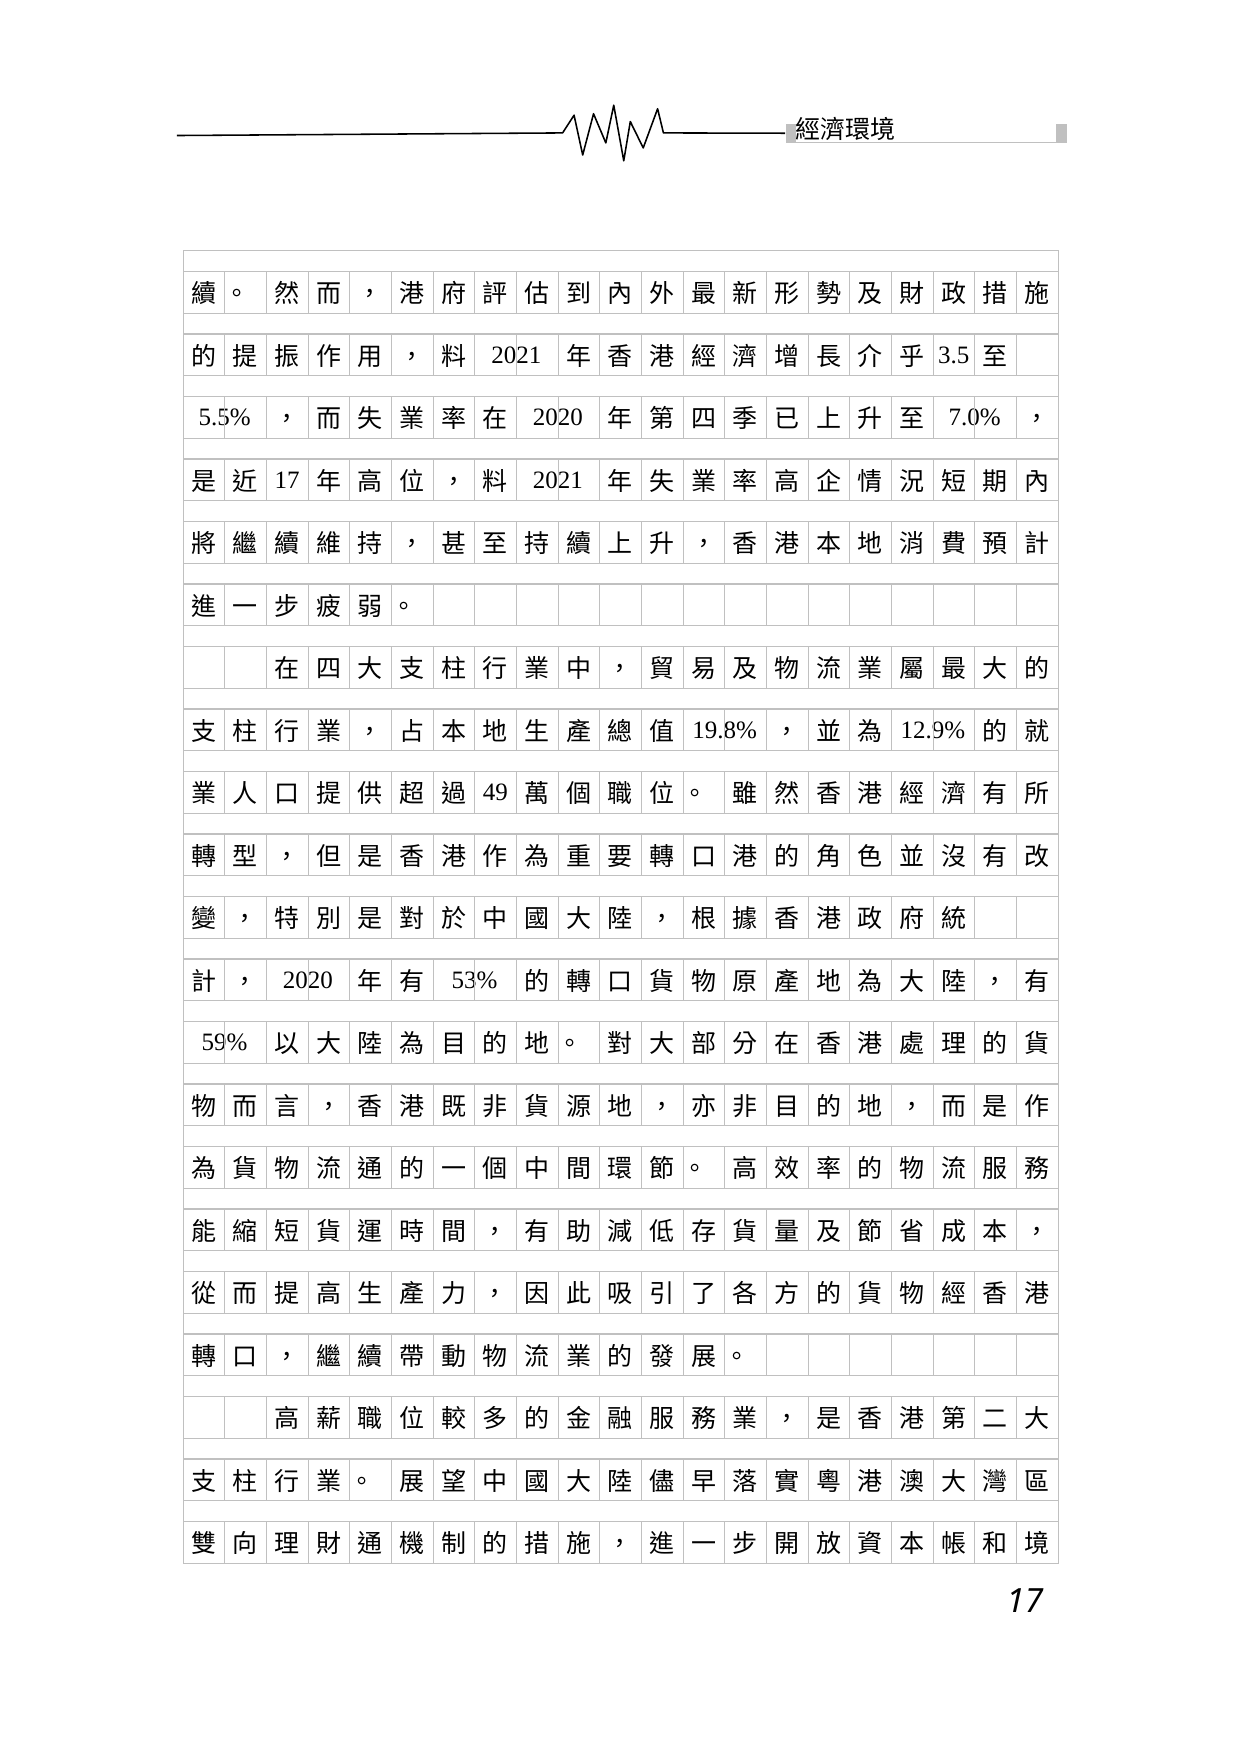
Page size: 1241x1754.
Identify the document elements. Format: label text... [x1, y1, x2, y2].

text 在四大支柱行業中，貿易及物流業屬最大的支柱行業，占本地生產總值19.8%，並為12.9%的就業人口提供超過49萬個職位。雖然香港經濟有所轉型，但是香港作為重要轉口港的角色並沒有改變，特別是對於中國大陸，根據香港政府統計，2020年有53%的轉口貨物原產地為大陸，有59%以大陸為目的地。對大部分在香港處理的貨物而言，香港既非貨源地，亦非目的地，而是作為貨物流通的一個中間環節。高效率的物流服務能縮短貨運時間，有助減低存貨量及節省成本，從而提高生產力，因此吸引了各方的貨物經香港轉口，繼續帶動物流業的發展。 [184, 689, 1058, 708]
text 高薪職位較多的金融服務業，是香港第二大支柱行業。展望中國大陸儘早落實粵港澳大灣區雙向理財通機制的措施，進一步開放資本帳和境內的資本市場，吸納中國大陸的資本。旅遊業屬四大支柱行業中最小的。因「嚴重特殊傳染性肺炎」（COVID-19）疫情限制各地旅客出入境，2020年整體訪港旅客人次下跌93.6%，是有紀錄以來最大的年度跌幅。旅遊業自2003年開放中國大陸旅客免簽證後，經過多年急速發展，目前正面對承受及接待旅客能力有限、過度依賴陸客的問題以及旅遊景點缺乏創新元素，社會上有意見要求開拓大陸以外市場，特別是主打獎勵旅遊和深度文化旅遊市場，以達致多元化的客源組合。 [184, 1439, 1058, 1458]
text 在四大支柱行業中，貿易及物流業屬最大的支柱行業，占本地生產總值19.8%，並為12.9%的就業人口提供超過49萬個職位。雖然香港經濟有所轉型，但是香港作為重要轉口港的角色並沒有改變，特別是對於中國大陸，根據香港政府統計，2020年有53%的轉口貨物原產地為大陸，有59%以大陸為目的地。對大部分在香港處理的貨物而言，香港既非貨源地，亦非目的地，而是作為貨物流通的一個中間環節。高效率的物流服務能縮短貨運時間，有助減低存貨量及節省成本，從而提高生產力，因此吸引了各方的貨物經香港轉口，繼續帶動物流業的發展。 [184, 1001, 1058, 1021]
text 在四大支柱行業中，貿易及物流業屬最大的支柱行業，占本地生產總值19.8%，並為12.9%的就業人口提供超過49萬個職位。雖然香港經濟有所轉型，但是香港作為重要轉口港的角色並沒有改變，特別是對於中國大陸，根據香港政府統計，2020年有53%的轉口貨物原產地為大陸，有59%以大陸為目的地。對大部分在香港處理的貨物而言，香港既非貨源地，亦非目的地，而是作為貨物流通的一個中間環節。高效率的物流服務能縮短貨運時間，有助減低存貨量及節省成本，從而提高生產力，因此吸引了各方的貨物經香港轉口，繼續帶動物流業的發展。 [184, 1064, 1058, 1083]
text 在四大支柱行業中，貿易及物流業屬最大的支柱行業，占本地生產總值19.8%，並為12.9%的就業人口提供超過49萬個職位。雖然香港經濟有所轉型，但是香港作為重要轉口港的角色並沒有改變，特別是對於中國大陸，根據香港政府統計，2020年有53%的轉口貨物原產地為大陸，有59%以大陸為目的地。對大部分在香港處理的貨物而言，香港既非貨源地，亦非目的地，而是作為貨物流通的一個中間環節。高效率的物流服務能縮短貨運時間，有助減低存貨量及節省成本，從而提高生產力，因此吸引了各方的貨物經香港轉口，繼續帶動物流業的發展。 [184, 876, 1058, 896]
text 在四大支柱行業中，貿易及物流業屬最大的支柱行業，占本地生產總值19.8%，並為12.9%的就業人口提供超過49萬個職位。雖然香港經濟有所轉型，但是香港作為重要轉口港的角色並沒有改變，特別是對於中國大陸，根據香港政府統計，2020年有53%的轉口貨物原產地為大陸，有59%以大陸為目的地。對大部分在香港處理的貨物而言，香港既非貨源地，亦非目的地，而是作為貨物流通的一個中間環節。高效率的物流服務能縮短貨運時間，有助減低存貨量及節省成本，從而提高生產力，因此吸引了各方的貨物經香港轉口，繼續帶動物流業的發展。 [184, 939, 1058, 958]
text 在四大支柱行業中，貿易及物流業屬最大的支柱行業，占本地生產總值19.8%，並為12.9%的就業人口提供超過49萬個職位。雖然香港經濟有所轉型，但是香港作為重要轉口港的角色並沒有改變，特別是對於中國大陸，根據香港政府統計，2020年有53%的轉口貨物原產地為大陸，有59%以大陸為目的地。對大部分在香港處理的貨物而言，香港既非貨源地，亦非目的地，而是作為貨物流通的一個中間環節。高效率的物流服務能縮短貨運時間，有助減低存貨量及節省成本，從而提高生產力，因此吸引了各方的貨物經香港轉口，繼續帶動物流業的發展。 [184, 814, 1058, 833]
text 在四大支柱行業中，貿易及物流業屬最大的支柱行業，占本地生產總值19.8%，並為12.9%的就業人口提供超過49萬個職位。雖然香港經濟有所轉型，但是香港作為重要轉口港的角色並沒有改變，特別是對於中國大陸，根據香港政府統計，2020年有53%的轉口貨物原產地為大陸，有59%以大陸為目的地。對大部分在香港處理的貨物而言，香港既非貨源地，亦非目的地，而是作為貨物流通的一個中間環節。高效率的物流服務能縮短貨運時間，有助減低存貨量及節省成本，從而提高生產力，因此吸引了各方的貨物經香港轉口，繼續帶動物流業的發展。 [184, 1314, 1058, 1333]
text 香港經濟短期前景極具挑戰，2020年經濟已經陷入衰退，即是自由經濟體制受到不同原因的衝擊或圍堵。2021年香港經濟的實際情況主要受到「嚴重特殊傳染性肺炎」（COVID-19）疫情的嚴重性和持續時間的高度不確定性，同時亦將視乎美中關係及港府處理社會事件的發展，因此預期2021年經濟再度出現年度收縮的可能性仍然持續。然而，港府評估到內外最新形勢及財政措施的提振作用，料2021年香港經濟增長介乎3.5至5.5%，而失業率在2020年第四季已上升至7.0%，是近17年高位，料2021年失業率高企情況短期內將繼續維持，甚至持續上升，香港本地消費預計進一步疲弱。 [184, 251, 1058, 271]
text 在四大支柱行業中，貿易及物流業屬最大的支柱行業，占本地生產總值19.8%，並為12.9%的就業人口提供超過49萬個職位。雖然香港經濟有所轉型，但是香港作為重要轉口港的角色並沒有改變，特別是對於中國大陸，根據香港政府統計，2020年有53%的轉口貨物原產地為大陸，有59%以大陸為目的地。對大部分在香港處理的貨物而言，香港既非貨源地，亦非目的地，而是作為貨物流通的一個中間環節。高效率的物流服務能縮短貨運時間，有助減低存貨量及節省成本，從而提高生產力，因此吸引了各方的貨物經香港轉口，繼續帶動物流業的發展。 [184, 1189, 1058, 1208]
text 香港經濟短期前景極具挑戰，2020年經濟已經陷入衰退，即是自由經濟體制受到不同原因的衝擊或圍堵。2021年香港經濟的實際情況主要受到「嚴重特殊傳染性肺炎」（COVID-19）疫情的嚴重性和持續時間的高度不確定性，同時亦將視乎美中關係及港府處理社會事件的發展，因此預期2021年經濟再度出現年度收縮的可能性仍然持續。然而，港府評估到內外最新形勢及財政措施的提振作用，料2021年香港經濟增長介乎3.5至5.5%，而失業率在2020年第四季已上升至7.0%，是近17年高位，料2021年失業率高企情況短期內將繼續維持，甚至持續上升，香港本地消費預計進一步疲弱。 [184, 314, 1058, 333]
text 香港經濟短期前景極具挑戰，2020年經濟已經陷入衰退，即是自由經濟體制受到不同原因的衝擊或圍堵。2021年香港經濟的實際情況主要受到「嚴重特殊傳染性肺炎」（COVID-19）疫情的嚴重性和持續時間的高度不確定性，同時亦將視乎美中關係及港府處理社會事件的發展，因此預期2021年經濟再度出現年度收縮的可能性仍然持續。然而，港府評估到內外最新形勢及財政措施的提振作用，料2021年香港經濟增長介乎3.5至5.5%，而失業率在2020年第四季已上升至7.0%，是近17年高位，料2021年失業率高企情況短期內將繼續維持，甚至持續上升，香港本地消費預計進一步疲弱。 [184, 439, 1058, 458]
text 在四大支柱行業中，貿易及物流業屬最大的支柱行業，占本地生產總值19.8%，並為12.9%的就業人口提供超過49萬個職位。雖然香港經濟有所轉型，但是香港作為重要轉口港的角色並沒有改變，特別是對於中國大陸，根據香港政府統計，2020年有53%的轉口貨物原產地為大陸，有59%以大陸為目的地。對大部分在香港處理的貨物而言，香港既非貨源地，亦非目的地，而是作為貨物流通的一個中間環節。高效率的物流服務能縮短貨運時間，有助減低存貨量及節省成本，從而提高生產力，因此吸引了各方的貨物經香港轉口，繼續帶動物流業的發展。 [184, 1126, 1058, 1146]
text 在四大支柱行業中，貿易及物流業屬最大的支柱行業，占本地生產總值19.8%，並為12.9%的就業人口提供超過49萬個職位。雖然香港經濟有所轉型，但是香港作為重要轉口港的角色並沒有改變，特別是對於中國大陸，根據香港政府統計，2020年有53%的轉口貨物原產地為大陸，有59%以大陸為目的地。對大部分在香港處理的貨物而言，香港既非貨源地，亦非目的地，而是作為貨物流通的一個中間環節。高效率的物流服務能縮短貨運時間，有助減低存貨量及節省成本，從而提高生產力，因此吸引了各方的貨物經香港轉口，繼續帶動物流業的發展。 [184, 626, 1058, 646]
text 香港經濟短期前景極具挑戰，2020年經濟已經陷入衰退，即是自由經濟體制受到不同原因的衝擊或圍堵。2021年香港經濟的實際情況主要受到「嚴重特殊傳染性肺炎」（COVID-19）疫情的嚴重性和持續時間的高度不確定性，同時亦將視乎美中關係及港府處理社會事件的發展，因此預期2021年經濟再度出現年度收縮的可能性仍然持續。然而，港府評估到內外最新形勢及財政措施的提振作用，料2021年香港經濟增長介乎3.5至5.5%，而失業率在2020年第四季已上升至7.0%，是近17年高位，料2021年失業率高企情況短期內將繼續維持，甚至持續上升，香港本地消費預計進一步疲弱。 [184, 501, 1058, 521]
text 高薪職位較多的金融服務業，是香港第二大支柱行業。展望中國大陸儘早落實粵港澳大灣區雙向理財通機制的措施，進一步開放資本帳和境內的資本市場，吸納中國大陸的資本。旅遊業屬四大支柱行業中最小的。因「嚴重特殊傳染性肺炎」（COVID-19）疫情限制各地旅客出入境，2020年整體訪港旅客人次下跌93.6%，是有紀錄以來最大的年度跌幅。旅遊業自2003年開放中國大陸旅客免簽證後，經過多年急速發展，目前正面對承受及接待旅客能力有限、過度依賴陸客的問題以及旅遊景點缺乏創新元素，社會上有意見要求開拓大陸以外市場，特別是主打獎勵旅遊和深度文化旅遊市場，以達致多元化的客源組合。 [184, 1501, 1058, 1521]
text 高薪職位較多的金融服務業，是香港第二大支柱行業。展望中國大陸儘早落實粵港澳大灣區雙向理財通機制的措施，進一步開放資本帳和境內的資本市場，吸納中國大陸的資本。旅遊業屬四大支柱行業中最小的。因「嚴重特殊傳染性肺炎」（COVID-19）疫情限制各地旅客出入境，2020年整體訪港旅客人次下跌93.6%，是有紀錄以來最大的年度跌幅。旅遊業自2003年開放中國大陸旅客免簽證後，經過多年急速發展，目前正面對承受及接待旅客能力有限、過度依賴陸客的問題以及旅遊景點缺乏創新元素，社會上有意見要求開拓大陸以外市場，特別是主打獎勵旅遊和深度文化旅遊市場，以達致多元化的客源組合。 [184, 1376, 1058, 1396]
text 香港經濟短期前景極具挑戰，2020年經濟已經陷入衰退，即是自由經濟體制受到不同原因的衝擊或圍堵。2021年香港經濟的實際情況主要受到「嚴重特殊傳染性肺炎」（COVID-19）疫情的嚴重性和持續時間的高度不確定性，同時亦將視乎美中關係及港府處理社會事件的發展，因此預期2021年經濟再度出現年度收縮的可能性仍然持續。然而，港府評估到內外最新形勢及財政措施的提振作用，料2021年香港經濟增長介乎3.5至5.5%，而失業率在2020年第四季已上升至7.0%，是近17年高位，料2021年失業率高企情況短期內將繼續維持，甚至持續上升，香港本地消費預計進一步疲弱。 [184, 564, 1058, 583]
text 在四大支柱行業中，貿易及物流業屬最大的支柱行業，占本地生產總值19.8%，並為12.9%的就業人口提供超過49萬個職位。雖然香港經濟有所轉型，但是香港作為重要轉口港的角色並沒有改變，特別是對於中國大陸，根據香港政府統計，2020年有53%的轉口貨物原產地為大陸，有59%以大陸為目的地。對大部分在香港處理的貨物而言，香港既非貨源地，亦非目的地，而是作為貨物流通的一個中間環節。高效率的物流服務能縮短貨運時間，有助減低存貨量及節省成本，從而提高生產力，因此吸引了各方的貨物經香港轉口，繼續帶動物流業的發展。 [184, 1251, 1058, 1271]
text 香港經濟短期前景極具挑戰，2020年經濟已經陷入衰退，即是自由經濟體制受到不同原因的衝擊或圍堵。2021年香港經濟的實際情況主要受到「嚴重特殊傳染性肺炎」（COVID-19）疫情的嚴重性和持續時間的高度不確定性，同時亦將視乎美中關係及港府處理社會事件的發展，因此預期2021年經濟再度出現年度收縮的可能性仍然持續。然而，港府評估到內外最新形勢及財政措施的提振作用，料2021年香港經濟增長介乎3.5至5.5%，而失業率在2020年第四季已上升至7.0%，是近17年高位，料2021年失業率高企情況短期內將繼續維持，甚至持續上升，香港本地消費預計進一步疲弱。 [184, 376, 1058, 396]
text 在四大支柱行業中，貿易及物流業屬最大的支柱行業，占本地生產總值19.8%，並為12.9%的就業人口提供超過49萬個職位。雖然香港經濟有所轉型，但是香港作為重要轉口港的角色並沒有改變，特別是對於中國大陸，根據香港政府統計，2020年有53%的轉口貨物原產地為大陸，有59%以大陸為目的地。對大部分在香港處理的貨物而言，香港既非貨源地，亦非目的地，而是作為貨物流通的一個中間環節。高效率的物流服務能縮短貨運時間，有助減低存貨量及節省成本，從而提高生產力，因此吸引了各方的貨物經香港轉口，繼續帶動物流業的發展。 [184, 751, 1058, 771]
